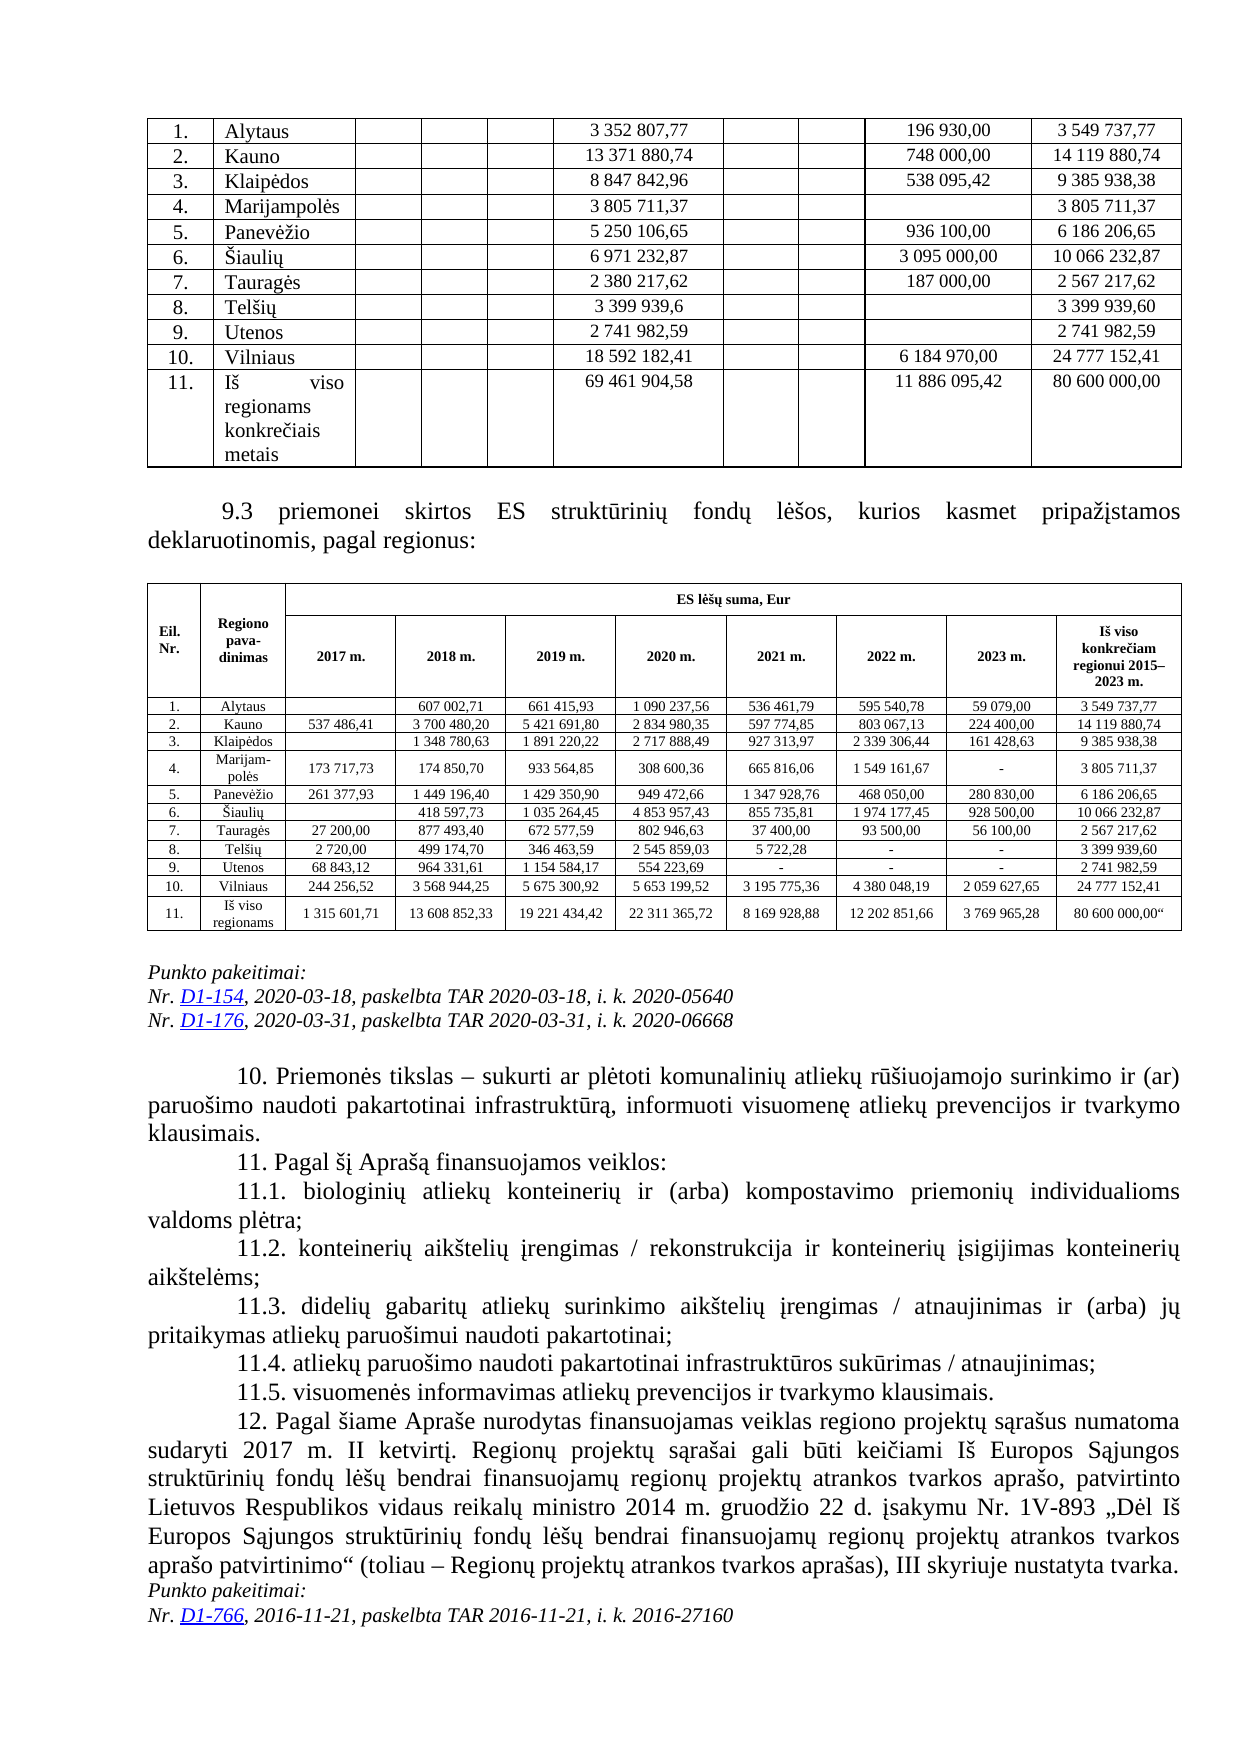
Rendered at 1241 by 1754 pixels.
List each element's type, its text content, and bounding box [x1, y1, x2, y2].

table_cell 803 067,13 [837, 715, 946, 732]
table_cell - [837, 841, 946, 857]
table_cell - [947, 859, 1056, 875]
table_cell Alytaus [214, 119, 355, 143]
table_cell 748 000,00 [866, 144, 1031, 168]
table_cell [422, 345, 487, 369]
table_cell 24 777 152,41 [1057, 876, 1181, 896]
text 10. Priemonės tikslas – sukurti ar plėtoti komunalinių atliekų rūšiuojamojo surinkimo ir (ar) paruošimo naudoti pakartotinai infrastruktūrą, informuoti visuomenę atliekų prevencijos ir tvarkymo klausimais. [148, 1061, 1181, 1147]
table_cell 37 400,00 [727, 821, 836, 840]
table_cell 2 741 982,59 [1057, 859, 1181, 875]
table_cell [422, 195, 487, 218]
table_cell 3 805 711,37 [554, 195, 723, 218]
table_cell [799, 144, 864, 168]
table_cell 2021 m. [727, 616, 836, 697]
table_cell [356, 245, 421, 269]
table_cell 802 946,63 [616, 821, 726, 840]
table_cell 3. [148, 169, 213, 193]
text 11.5. visuomenės informavimas atliekų prevencijos ir tvarkymo klausimais. [148, 1377, 1181, 1406]
table_cell 3 549 737,77 [1032, 119, 1181, 143]
text 9.3 priemonei skirtos ES struktūrinių fondų lėšos, kurios kasmet pripažįstamos deklaruotinomis, pagal regionus: [148, 496, 1181, 554]
table_cell 244 256,52 [286, 876, 395, 896]
table_cell 3 549 737,77 [1057, 698, 1181, 714]
table_cell 2020 m. [616, 616, 726, 697]
table_cell [422, 270, 487, 294]
table_cell [799, 119, 864, 143]
table_cell Vilniaus [214, 345, 355, 369]
table_cell 855 735,81 [727, 804, 836, 820]
table_cell 13 371 880,74 [554, 144, 723, 168]
table_cell 59 079,00 [947, 698, 1056, 714]
table_cell 595 540,78 [837, 698, 946, 714]
table_cell 3 700 480,20 [396, 715, 505, 732]
table_cell [356, 144, 421, 168]
table_cell 5. [148, 786, 200, 802]
table_cell [799, 345, 864, 369]
table_cell 5 653 199,52 [616, 876, 726, 896]
table_cell 1 549 161,67 [837, 751, 946, 784]
table_cell 9. [148, 859, 200, 875]
table_cell [356, 295, 421, 319]
table_cell 2 567 217,62 [1032, 270, 1181, 294]
table_cell 597 774,85 [727, 715, 836, 732]
table_cell 6. [148, 245, 213, 269]
table_cell [799, 220, 864, 244]
table_cell 308 600,36 [616, 751, 726, 784]
table_cell 22 311 365,72 [616, 897, 726, 930]
table_cell 3 805 711,37 [1032, 195, 1181, 218]
table_cell 11 886 095,42 [866, 370, 1031, 466]
table_cell 2023 m. [947, 616, 1056, 697]
table_cell 928 500,00 [947, 804, 1056, 820]
table_cell Šiaulių [201, 804, 285, 820]
table_cell 10. [148, 876, 200, 896]
table_cell 5 722,28 [727, 841, 836, 857]
table_cell [866, 320, 1031, 344]
table_cell 2 741 982,59 [554, 320, 723, 344]
table_cell Iš viso regionams konkrečiais metais [214, 370, 355, 466]
table_cell [488, 370, 553, 466]
table_cell [799, 245, 864, 269]
table_cell Klaipėdos [214, 169, 355, 193]
table_cell 1 090 237,56 [616, 698, 726, 714]
table_cell 69 461 904,58 [554, 370, 723, 466]
table_cell 4. [148, 751, 200, 784]
table_cell 13 608 852,33 [396, 897, 505, 930]
table_cell [866, 195, 1031, 218]
table_cell 1. [148, 119, 213, 143]
table_cell 14 119 880,74 [1057, 715, 1181, 732]
table_cell [488, 119, 553, 143]
table_cell 93 500,00 [837, 821, 946, 840]
table_cell Kauno [201, 715, 285, 732]
table_cell 196 930,00 [866, 119, 1031, 143]
table_cell 14 119 880,74 [1032, 144, 1181, 168]
table_cell [356, 345, 421, 369]
table_cell 8. [148, 841, 200, 857]
table_cell [799, 169, 864, 193]
table_cell [286, 804, 395, 820]
table_cell 3 352 807,77 [554, 119, 723, 143]
table_cell [799, 270, 864, 294]
table_cell 9 385 938,38 [1057, 733, 1181, 750]
table_cell 68 843,12 [286, 859, 395, 875]
table_cell [724, 270, 798, 294]
table_header Regiono pava-dinimas [201, 584, 285, 697]
table_cell [488, 295, 553, 319]
table_cell 418 597,73 [396, 804, 505, 820]
table_cell 3 769 965,28 [947, 897, 1056, 930]
table_cell Tauragės [214, 270, 355, 294]
table_cell 1. [148, 698, 200, 714]
table_cell 3. [148, 733, 200, 750]
table_cell [422, 220, 487, 244]
table_cell 2018 m. [396, 616, 505, 697]
table_cell 173 717,73 [286, 751, 395, 784]
table_cell 6 184 970,00 [866, 345, 1031, 369]
table_cell 280 830,00 [947, 786, 1056, 802]
table_cell 24 777 152,41 [1032, 345, 1181, 369]
table_cell 661 415,93 [506, 698, 615, 714]
table_header ES lėšų suma, Eur [286, 584, 1181, 615]
table_cell [799, 370, 864, 466]
table_cell Panevėžio [214, 220, 355, 244]
table_cell Tauragės [201, 821, 285, 840]
table_cell 2. [148, 715, 200, 732]
table_cell 1 449 196,40 [396, 786, 505, 802]
table_cell 1 347 928,76 [727, 786, 836, 802]
table_cell 665 816,06 [727, 751, 836, 784]
table_header Eil. Nr. [148, 584, 200, 697]
table_cell [724, 345, 798, 369]
text 11.3. didelių gabaritų atliekų surinkimo aikštelių įrengimas / atnaujinimas ir (arba) jų pritaikymas atliekų paruošimui naudoti pakartotinai; [148, 1291, 1181, 1348]
table_cell 1 974 177,45 [837, 804, 946, 820]
table_cell [724, 245, 798, 269]
table_cell 2019 m. [506, 616, 615, 697]
table_cell - [727, 859, 836, 875]
table_cell [724, 195, 798, 218]
table_cell Šiaulių [214, 245, 355, 269]
table_cell 2 545 859,03 [616, 841, 726, 857]
table_cell [866, 295, 1031, 319]
table_cell 3 399 939,6 [554, 295, 723, 319]
table_cell 8. [148, 295, 213, 319]
table_cell [356, 195, 421, 218]
table_cell 1 315 601,71 [286, 897, 395, 930]
table_cell [799, 320, 864, 344]
table_cell [724, 320, 798, 344]
table_cell Telšių [201, 841, 285, 857]
table_cell Marijam-polės [201, 751, 285, 784]
table_cell 5 250 106,65 [554, 220, 723, 244]
table_cell 672 577,59 [506, 821, 615, 840]
text 11.4. atliekų paruošimo naudoti pakartotinai infrastruktūros sukūrimas / atnaujinimas; [148, 1348, 1181, 1377]
table_cell [488, 169, 553, 193]
table_cell 6. [148, 804, 200, 820]
table_cell [488, 195, 553, 218]
table_cell Telšių [214, 295, 355, 319]
table_cell 11. [148, 897, 200, 930]
table_cell 964 331,61 [396, 859, 505, 875]
table_cell [724, 295, 798, 319]
table_cell 261 377,93 [286, 786, 395, 802]
table_cell Marijampolės [214, 195, 355, 218]
table_cell [724, 220, 798, 244]
table_cell 3 195 775,36 [727, 876, 836, 896]
table_cell 2 834 980,35 [616, 715, 726, 732]
table_cell [422, 144, 487, 168]
table_cell Panevėžio [201, 786, 285, 802]
table_cell 538 095,42 [866, 169, 1031, 193]
table_cell - [947, 841, 1056, 857]
table_cell 9. [148, 320, 213, 344]
table_cell 4. [148, 195, 213, 218]
table_cell 187 000,00 [866, 270, 1031, 294]
table_cell 2 339 306,44 [837, 733, 946, 750]
table_cell [422, 295, 487, 319]
table_cell [356, 220, 421, 244]
table_cell 1 429 350,90 [506, 786, 615, 802]
table_cell [724, 370, 798, 466]
text Nr. D1-766, 2016-11-21, paskelbta TAR 2016-11-21, i. k. 2016-27160 [148, 1602, 1181, 1627]
table_cell 949 472,66 [616, 786, 726, 802]
table_cell 174 850,70 [396, 751, 505, 784]
table_cell [356, 169, 421, 193]
table_cell [422, 119, 487, 143]
table_cell 3 568 944,25 [396, 876, 505, 896]
table_cell [356, 270, 421, 294]
table_cell 3 399 939,60 [1032, 295, 1181, 319]
table_cell [724, 119, 798, 143]
table_cell 12 202 851,66 [837, 897, 946, 930]
table_cell 1 154 584,17 [506, 859, 615, 875]
table_cell [356, 370, 421, 466]
text Nr. D1-176, 2020-03-31, paskelbta TAR 2020-03-31, i. k. 2020-06668 [148, 1008, 1181, 1032]
text 12. Pagal šiame Apraše nurodytas finansuojamas veiklas regiono projektų sąrašus numatoma sudaryti 2017 m. II ketvirtį. Regionų projektų sąrašai gali būti keičiami Iš Europos Sąjungos struktūrinių fondų lėšų bendrai finansuojamų regionų projektų atrankos tvarkos aprašo, patvirtinto Lietuvos Respublikos vidaus reikalų ministro 2014 m. gruodžio 22 d. įsakymu Nr. 1V-893 „Dėl Iš Europos Sąjungos struktūrinių fondų lėšų bendrai finansuojamų regionų projektų atrankos tvarkos aprašo patvirtinimo“ (toliau – Regionų projektų atrankos tvarkos aprašas), III skyriuje nustatyta tvarka. [148, 1406, 1181, 1578]
table_cell 2022 m. [837, 616, 946, 697]
table_cell [799, 195, 864, 218]
table_cell [356, 320, 421, 344]
table_cell Alytaus [201, 698, 285, 714]
table_cell 1 348 780,63 [396, 733, 505, 750]
table_cell 1 891 220,22 [506, 733, 615, 750]
table_cell [488, 220, 553, 244]
table_cell [286, 698, 395, 714]
table_cell 19 221 434,42 [506, 897, 615, 930]
table_cell [724, 169, 798, 193]
table_cell 2 717 888,49 [616, 733, 726, 750]
table_cell 80 600 000,00“ [1057, 897, 1181, 930]
table_cell [799, 295, 864, 319]
text Nr. D1-154, 2020-03-18, paskelbta TAR 2020-03-18, i. k. 2020-05640 [148, 984, 1181, 1008]
table_cell 11. [148, 370, 213, 466]
table_cell 2 741 982,59 [1032, 320, 1181, 344]
table_cell [724, 144, 798, 168]
table_cell 537 486,41 [286, 715, 395, 732]
table_cell 5 421 691,80 [506, 715, 615, 732]
table_cell 7. [148, 270, 213, 294]
table_cell Klaipėdos [201, 733, 285, 750]
table_cell Iš viso konkrečiam regionui 2015–2023 m. [1057, 616, 1181, 697]
table_cell 927 313,97 [727, 733, 836, 750]
table_cell 9 385 938,38 [1032, 169, 1181, 193]
table_cell 6 971 232,87 [554, 245, 723, 269]
table_cell 161 428,63 [947, 733, 1056, 750]
table_cell [422, 169, 487, 193]
table_cell 3 399 939,60 [1057, 841, 1181, 857]
table_cell 2 567 217,62 [1057, 821, 1181, 840]
table_cell [488, 345, 553, 369]
table_cell 3 805 711,37 [1057, 751, 1181, 784]
text Punkto pakeitimai: [148, 1578, 1181, 1602]
table_cell 346 463,59 [506, 841, 615, 857]
text 11. Pagal šį Aprašą finansuojamos veiklos: [148, 1147, 1181, 1176]
table_cell 5 675 300,92 [506, 876, 615, 896]
table_cell 6 186 206,65 [1057, 786, 1181, 802]
table_cell Utenos [201, 859, 285, 875]
table_cell 936 100,00 [866, 220, 1031, 244]
table_cell 8 847 842,96 [554, 169, 723, 193]
table_cell 10 066 232,87 [1032, 245, 1181, 269]
table_cell [422, 245, 487, 269]
table_cell 2017 m. [286, 616, 395, 697]
table_cell 933 564,85 [506, 751, 615, 784]
table_cell 3 095 000,00 [866, 245, 1031, 269]
table_cell 4 853 957,43 [616, 804, 726, 820]
table_cell Kauno [214, 144, 355, 168]
table_cell 2 380 217,62 [554, 270, 723, 294]
table_cell 56 100,00 [947, 821, 1056, 840]
table_cell [422, 320, 487, 344]
table_cell Iš viso regionams [201, 897, 285, 930]
table_cell 8 169 928,88 [727, 897, 836, 930]
table_cell 499 174,70 [396, 841, 505, 857]
table_cell - [947, 751, 1056, 784]
table_cell 1 035 264,45 [506, 804, 615, 820]
table_cell 27 200,00 [286, 821, 395, 840]
table_cell [488, 245, 553, 269]
text 11.2. konteinerių aikštelių įrengimas / rekonstrukcija ir konteinerių įsigijimas konteinerių aikštelėms; [148, 1233, 1181, 1291]
table_cell 2 720,00 [286, 841, 395, 857]
table_cell 554 223,69 [616, 859, 726, 875]
table_cell - [837, 859, 946, 875]
table_cell [422, 370, 487, 466]
table_cell 80 600 000,00 [1032, 370, 1181, 466]
table_cell 7. [148, 821, 200, 840]
table_cell 607 002,71 [396, 698, 505, 714]
table_cell Utenos [214, 320, 355, 344]
table_cell 2 059 627,65 [947, 876, 1056, 896]
table_cell Vilniaus [201, 876, 285, 896]
table_cell [488, 144, 553, 168]
table_cell 4 380 048,19 [837, 876, 946, 896]
table_cell 5. [148, 220, 213, 244]
table_cell 468 050,00 [837, 786, 946, 802]
table_cell 6 186 206,65 [1032, 220, 1181, 244]
table_cell [488, 270, 553, 294]
table_cell 2. [148, 144, 213, 168]
text Punkto pakeitimai: [148, 960, 1181, 984]
table_cell 18 592 182,41 [554, 345, 723, 369]
table_cell [356, 119, 421, 143]
table_cell 10 066 232,87 [1057, 804, 1181, 820]
text 11.1. biologinių atliekų konteinerių ir (arba) kompostavimo priemonių individualioms valdoms plėtra; [148, 1176, 1181, 1233]
table_cell 224 400,00 [947, 715, 1056, 732]
table_cell 877 493,40 [396, 821, 505, 840]
table_cell [286, 733, 395, 750]
table_cell 536 461,79 [727, 698, 836, 714]
table_cell [488, 320, 553, 344]
table_cell 10. [148, 345, 213, 369]
